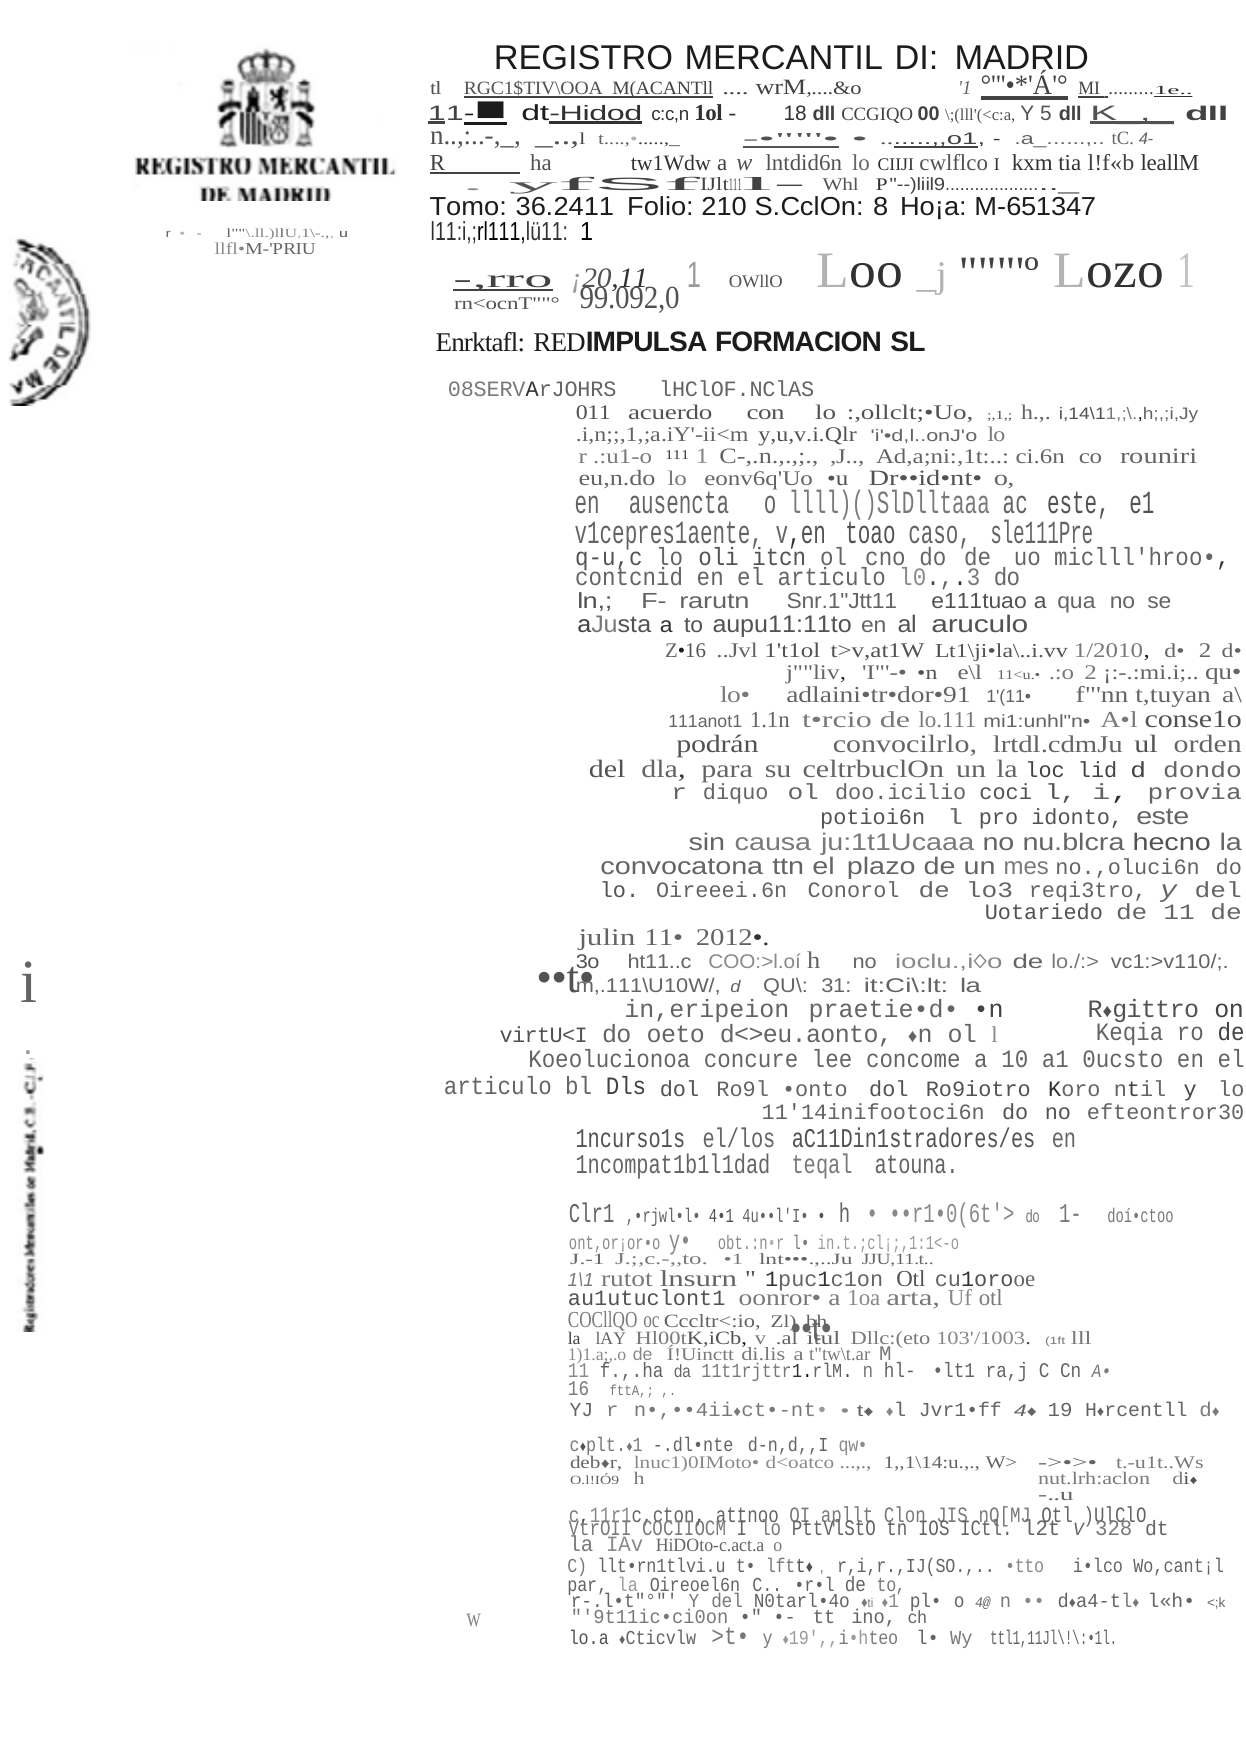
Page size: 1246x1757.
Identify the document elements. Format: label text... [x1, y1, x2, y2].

subtitle en ausencta o llll)()SlDlltaaa ac este, e1 v1cepres1aente, v,en toao caso, sle111Pre [574, 490, 1246, 549]
text Tomo: 36.2411 Folio: 210 S.CclOn: 8 Ho¡a: M-651347 [429, 194, 1246, 220]
text q-u,c lo oli itcn ol cno do de uo miclll'hroo•, contcnid en el articulo l0.,.3 do [575, 549, 1246, 590]
text 1ncurso1s el/los aC11Din1stradores/es en 1ncompat1b1l1dad teqal atouna. [575, 1126, 1246, 1179]
text 011 acuerdo con lo :,ollclt;•Uo, ;,1,; h.,. i,14\11,;\.,h;,;i,Jy .i,n;;,1,;a.iY'-ii<m y,u,v.i.Qlr 'i'•d,l..onJ'o lo [576, 401, 1246, 446]
subtitle REGISTRO MERCANTIL DI: MADRID [493, 40, 1246, 77]
text -,rro ¡20,11 1 OWllO Loo _j """'º Lozo 1 [453, 246, 1246, 297]
text r .:u1-o 111 1 C-,.n.,.,;., ,J.., Ad,a;ni:,1t:..: ci.6n co rouniri eu,n.do lo eonv6q'Uo •u Dr••id•nt• o, [578, 446, 1246, 490]
text R ha tw1Wdw a w lntdid6n lo CIIJI cwlflco I kxm tia l!f«b leallM [429, 149, 1246, 175]
text Clr1 ,•rjwl•l• 4•1 4u••l'I• • h • ••r1•0(6t'> do 1- doí•ctoo ont,or¡or•o y• obt.:n•r l• in.t.;cl¡;,1:1<-o [569, 1201, 1246, 1254]
text 99.092,0 [579, 280, 682, 316]
text 3o ht11..c COO:>l.oí h no ioclu.,i◊o de lo./:> vc1:>v110/;. m,.111\U10W/, d QU\: 31: it:Ci\:lt: la [576, 950, 1246, 998]
text [682, 297, 1246, 313]
text ln,; F- rarutn Snr.1"Jtt11 e111tuao a qua no se aJusta a to aupu11:11to en al aruculo [577, 590, 1246, 637]
text Enrktafl: REDIMPULSA FORMACION SL [435, 325, 1246, 357]
text YJ r n•,••4ii♦ct•-nt• • t♦ ♦l Jvr1•ff 4♦ 19 H♦rcentll d♦ c♦plt.♦1 -.dl•nte d-n,d,,I qw• [569, 1402, 1246, 1456]
text l11:i,;rl111,lü11: 1 [430, 220, 1246, 246]
text julin 11• 2012•. [578, 926, 1246, 950]
text r-.l•t"°"' Y del N0tarl•4o ♦ti ♦1 pl• o 4@ n •• d♦a4-tl♦ l«h• <;k "'9t11ic•ci0on •" •- tt ino, ch [571, 1595, 1246, 1626]
text ••t• [536, 953, 596, 1002]
text w [466, 1602, 482, 1632]
text 1\1 rutot lnsurn " 1puc1c1on Otl cu1orooe au1utuclont1 oonror• a 1oa arta, Uf otl COCllQO oc Cccltr<:io, Zl) bh la lAY Hl00tK,iCb, v .al itul Dllc:(eto 103'/1003. (1ft lll 1)1.a;,.o de Í!Uinctt di.lis a t"tw\t.ar M 11 f.,.ha da 11t1rjttr1.rlM. n hl- •lt1 ra,j C Cn A• 16 fttA,; ,. [567, 1270, 1137, 1402]
text deb♦r, lnuc1)0IMoto• d<oatco ...,., 1,,1\14:u.,., W> ->•>• t.-u1t..Ws O.l!IÓ9 h nut.lrh:aclon di♦ -..u [570, 1456, 1246, 1504]
text tl RGC1$TIV\OOA M(ACANTll .... wrM,....&o '1 °'''•*'Á'° MI 1e.. [430, 77, 1246, 99]
text rn<ocnT""° [454, 297, 579, 313]
text in,eripeion praetie•d• •n R♦gittro on virtU<I do oeto d<>eu.aonto, ♦n ol l Keqia ro de Koeolucionoa concure lee concome a 10 a1 0ucsto en el articulo bl Dls dol Ro9l •onto dol Ro9iotro Koro ntil y lo 11'14inifootoci6n do no efteontror30 [441, 998, 1244, 1126]
text c,11r1c,cton, attnoo OI apllt Clon JIS nQ[MJ Otl )UlClO VtrOII COCIIOCM I lo PttVlStO tn IOS ICtl. l2t V 328 dt la IAv HiDOto-c.act.a o [568, 1509, 1185, 1558]
text Z•16 ..Jvl 1't1ol t>v,at1W Lt1\ji•la\..i.vv 1/2010, d• 2 d• j""liv, 'I"'-• •n e\l 11<u.• .:o 2 ¡:-.:mi.i;.. qu• lo• adlaini•tr•dor•91 1'(11• f"'nn t,tuyan a\ 111anot1 1.1n t•rcio de lo.111 mi1:unhl"n• A•l conse1o podrán convocilrlo, lrtdl.cdmJu ul orden del dla, para su celtrbuclOn un la loc lid d dondo r diquo ol doo.icilio coci l, i, provia potioi6n l pro idonto, este sin causa ju:1t1Ucaaa no nu.blcra hecno la convocatona ttn el plazo de un mes no.,oluci6n do lo. Oireeei.6n Conorol de lo3 reqi3tro, y del Uotariedo de 11 de [574, 641, 1242, 926]
text lo.a ♦Cticvlw >t• y ♦19',,i•hteo l• Wy ttl1,11Jl\!\:•1l. [568, 1626, 1246, 1649]
text llfl•M-'PRIU [214, 240, 398, 258]
text C) llt•rn1tlvi.u t• lftt♦ , r,i,r.,IJ(SO.,.. •tto i•lco Wo,cant¡l par, la Oireoel6n C.. •r•l de to, [567, 1558, 1246, 1595]
text r • - l""\.ll.)llU,1\-.,, u [165, 227, 398, 240]
text ••t• [790, 1308, 834, 1348]
text i [20, 948, 37, 1016]
text n..,:..-,_, _..,l t....,•.....,_ -•""'• • .......,,o1, - .a_......,.. tC. 4- [430, 125, 1246, 149]
text 08SERVArJOHRS lHClOF.NClAS [448, 377, 1246, 401]
text . [23, 1022, 33, 1058]
text . yfSfIJlt111l- Whl P "--)liil9 .._ [461, 175, 1246, 194]
text J.-1 J.;,c.-,,to. •1 lnt•••.,..Ju JJU,11.t.. [570, 1254, 1246, 1267]
text 11-■ dt-Hidod c:c,n 1ol - 18 dll CCGIQO 00 \;(lll'(<c:a, Y 5 dll K_,_ dll [428, 99, 1246, 125]
